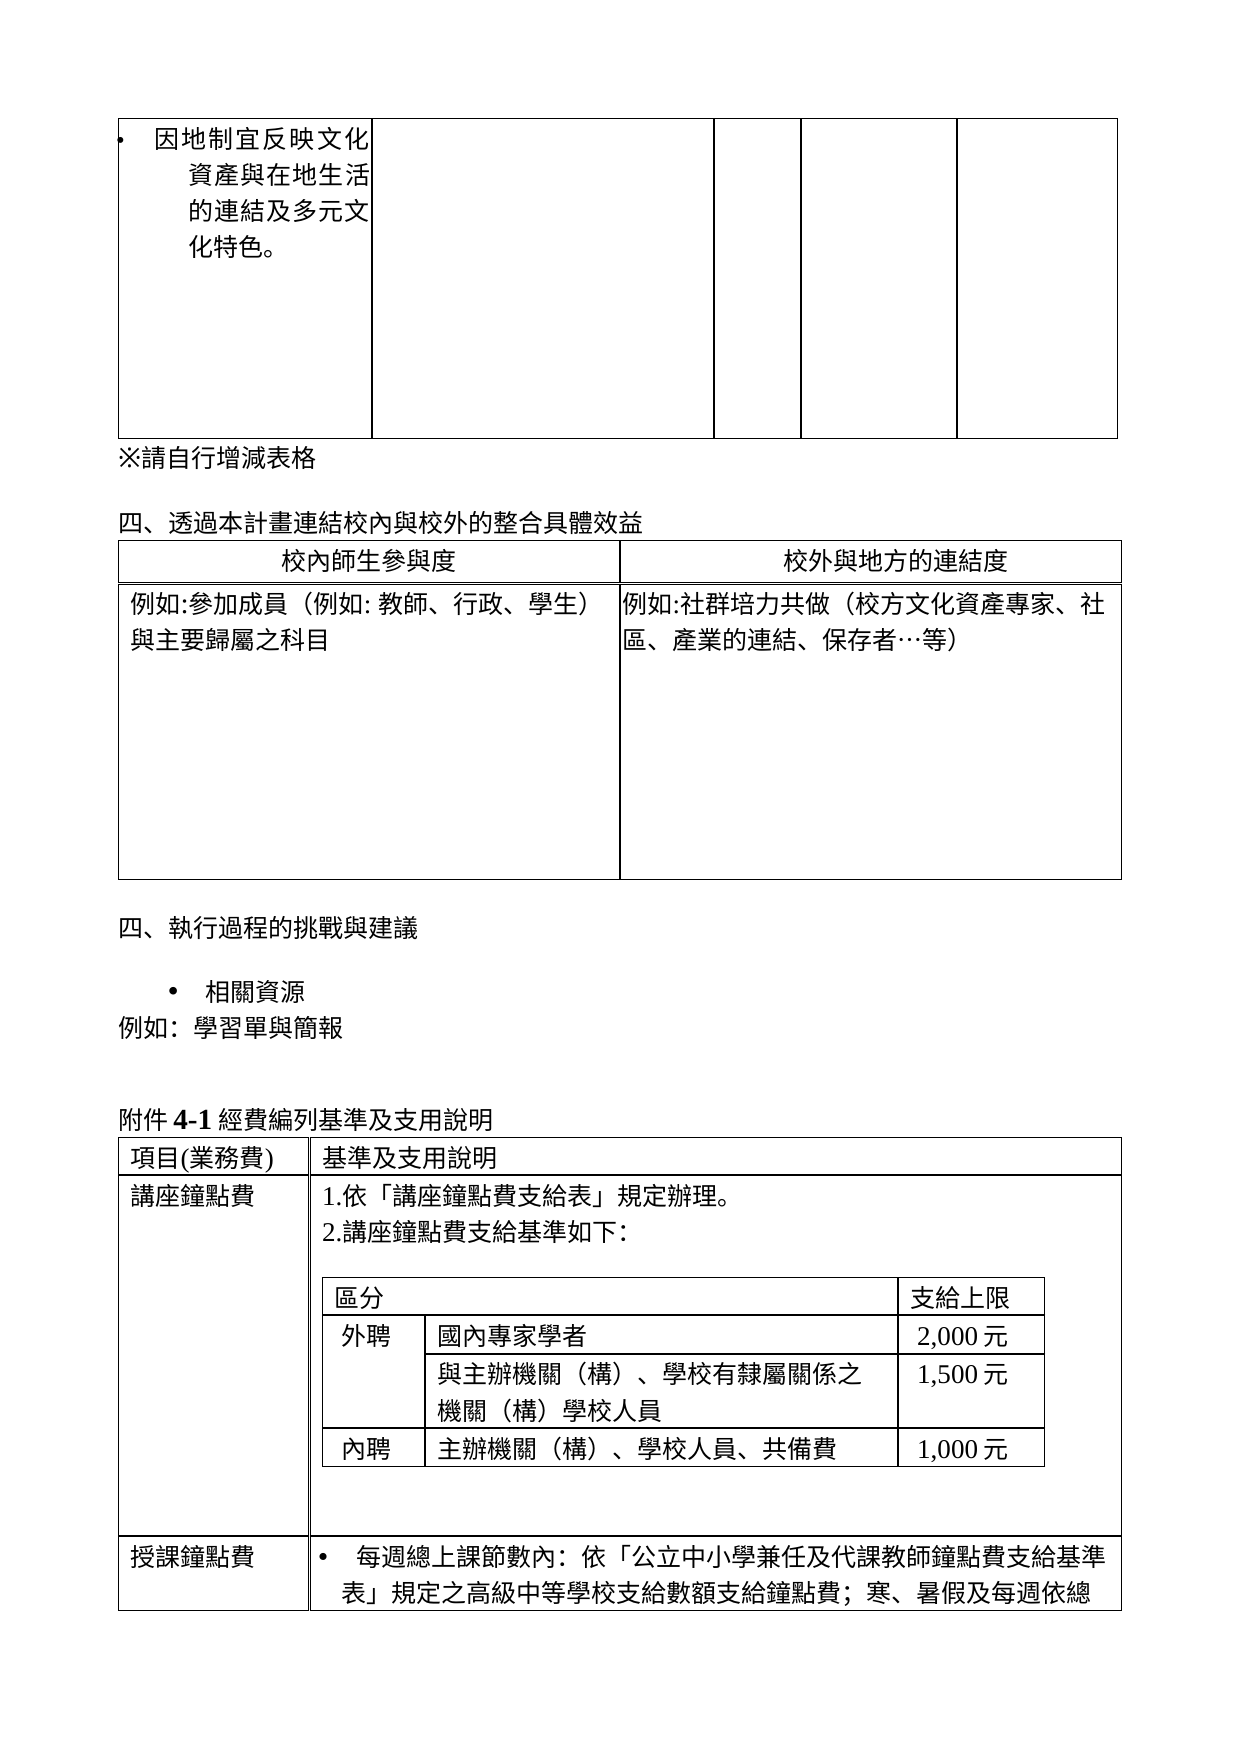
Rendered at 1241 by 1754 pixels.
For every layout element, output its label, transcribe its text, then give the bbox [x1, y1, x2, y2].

text 附件4-1經費編列基準及支用說明 [118, 1101, 1122, 1137]
table_cell 主辦機關（構）、學校人員、共備費 [426, 1429, 897, 1466]
table_header 校內師生參與度 [119, 541, 619, 582]
text 四、執行過程的挑戰與建議 [118, 908, 1122, 944]
text 四、透過本計畫連結校內與校外的整合具體效益 [118, 504, 1122, 540]
table_cell 1,500元 [899, 1355, 1044, 1427]
text 例如：學習單與簡報 [118, 1008, 1122, 1045]
table_header 校外與地方的連結度 [621, 541, 1121, 582]
list 相關資源 [131, 972, 1122, 1008]
table_header 基準及支用說明 [311, 1138, 1121, 1174]
table_cell [373, 119, 713, 438]
table_header 區分 [323, 1278, 897, 1314]
table_cell 講座鐘點費 [119, 1176, 308, 1535]
table_cell 1,000元 [899, 1429, 1044, 1466]
table_cell 每週總上課節數內：依「公立中小學兼任及代課教師鐘點費支給基準表」規定之高級中等學校支給數額支給鐘點費；寒、暑假及每週依總 [311, 1537, 1121, 1610]
table_cell 2,000元 [899, 1316, 1044, 1353]
table_header 項目(業務費) [119, 1138, 308, 1174]
table_cell 授課鐘點費 [119, 1537, 308, 1610]
table_cell 與主辦機關（構）、學校有隸屬關係之機關（構）學校人員 [426, 1355, 897, 1427]
table_cell 外聘 [323, 1316, 424, 1427]
table_cell 內聘 [323, 1429, 424, 1466]
table_cell 例如:社群培力共做（校方文化資產專家、社區、產業的連結、保存者…等） [621, 585, 1121, 879]
table_cell [715, 119, 800, 438]
table_cell 例如:參加成員（例如: 教師、行政、學生）與主要歸屬之科目 [119, 585, 619, 879]
table_cell [958, 119, 1117, 438]
table_cell 國內專家學者 [426, 1316, 897, 1353]
table_header 支給上限 [899, 1278, 1044, 1314]
table_cell 1.依「講座鐘點費支給表」規定辦理。 2.講座鐘點費支給基準如下： [311, 1176, 1121, 1535]
table_cell 因地制宜反映文化資產與在地生活的連結及多元文化特色。 [119, 119, 371, 438]
table_cell [802, 119, 956, 438]
text ※請自行增減表格 [118, 439, 1122, 476]
